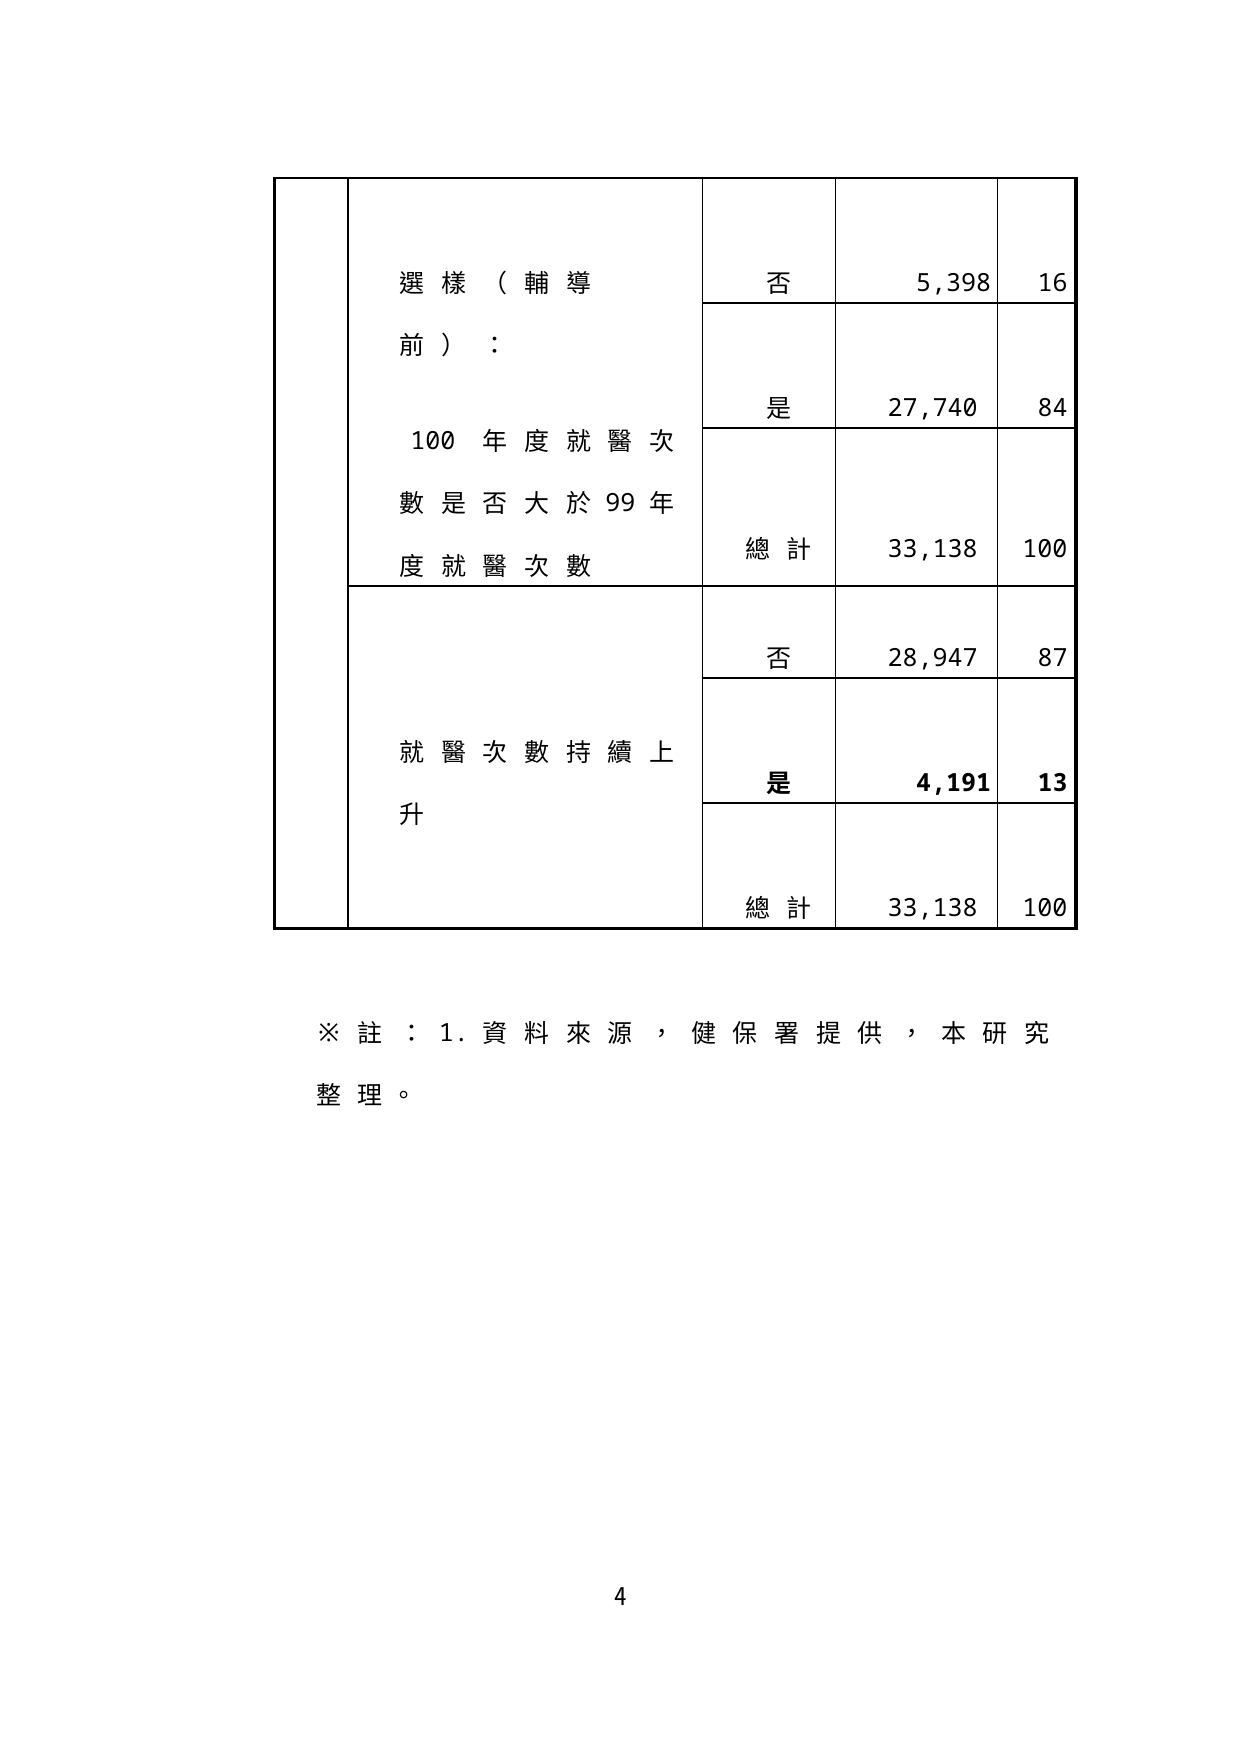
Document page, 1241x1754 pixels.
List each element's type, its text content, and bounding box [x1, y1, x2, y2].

table_cell 100 [998, 429, 1074, 585]
table_cell 選樣（輔導前）： 100年度就醫次數是否大於99年度就醫次數 [349, 179, 702, 585]
table_cell 是 [703, 304, 835, 427]
table_cell 4,191 [836, 679, 997, 802]
table_cell 13 [998, 679, 1074, 802]
table_cell 87 [998, 587, 1074, 677]
table_cell 33,138 [836, 804, 997, 927]
table_cell 總計 [703, 429, 835, 585]
table_cell 84 [998, 304, 1074, 427]
table_cell [276, 179, 347, 927]
table_cell 5,398 [836, 179, 997, 302]
text ※註：1.資料來源，健保署提供，本研究整理。 [271, 990, 1058, 1115]
table_cell 27,740 [836, 304, 997, 427]
table_cell 28,947 [836, 587, 997, 677]
table_cell 33,138 [836, 429, 997, 585]
table_cell 是 [703, 679, 835, 802]
table_cell 就醫次數持續上升 [349, 587, 702, 927]
table_cell 100 [998, 804, 1074, 927]
table_cell 否 [703, 179, 835, 302]
table_cell 否 [703, 587, 835, 677]
table_cell 總計 [703, 804, 835, 927]
table_cell 16 [998, 179, 1074, 302]
